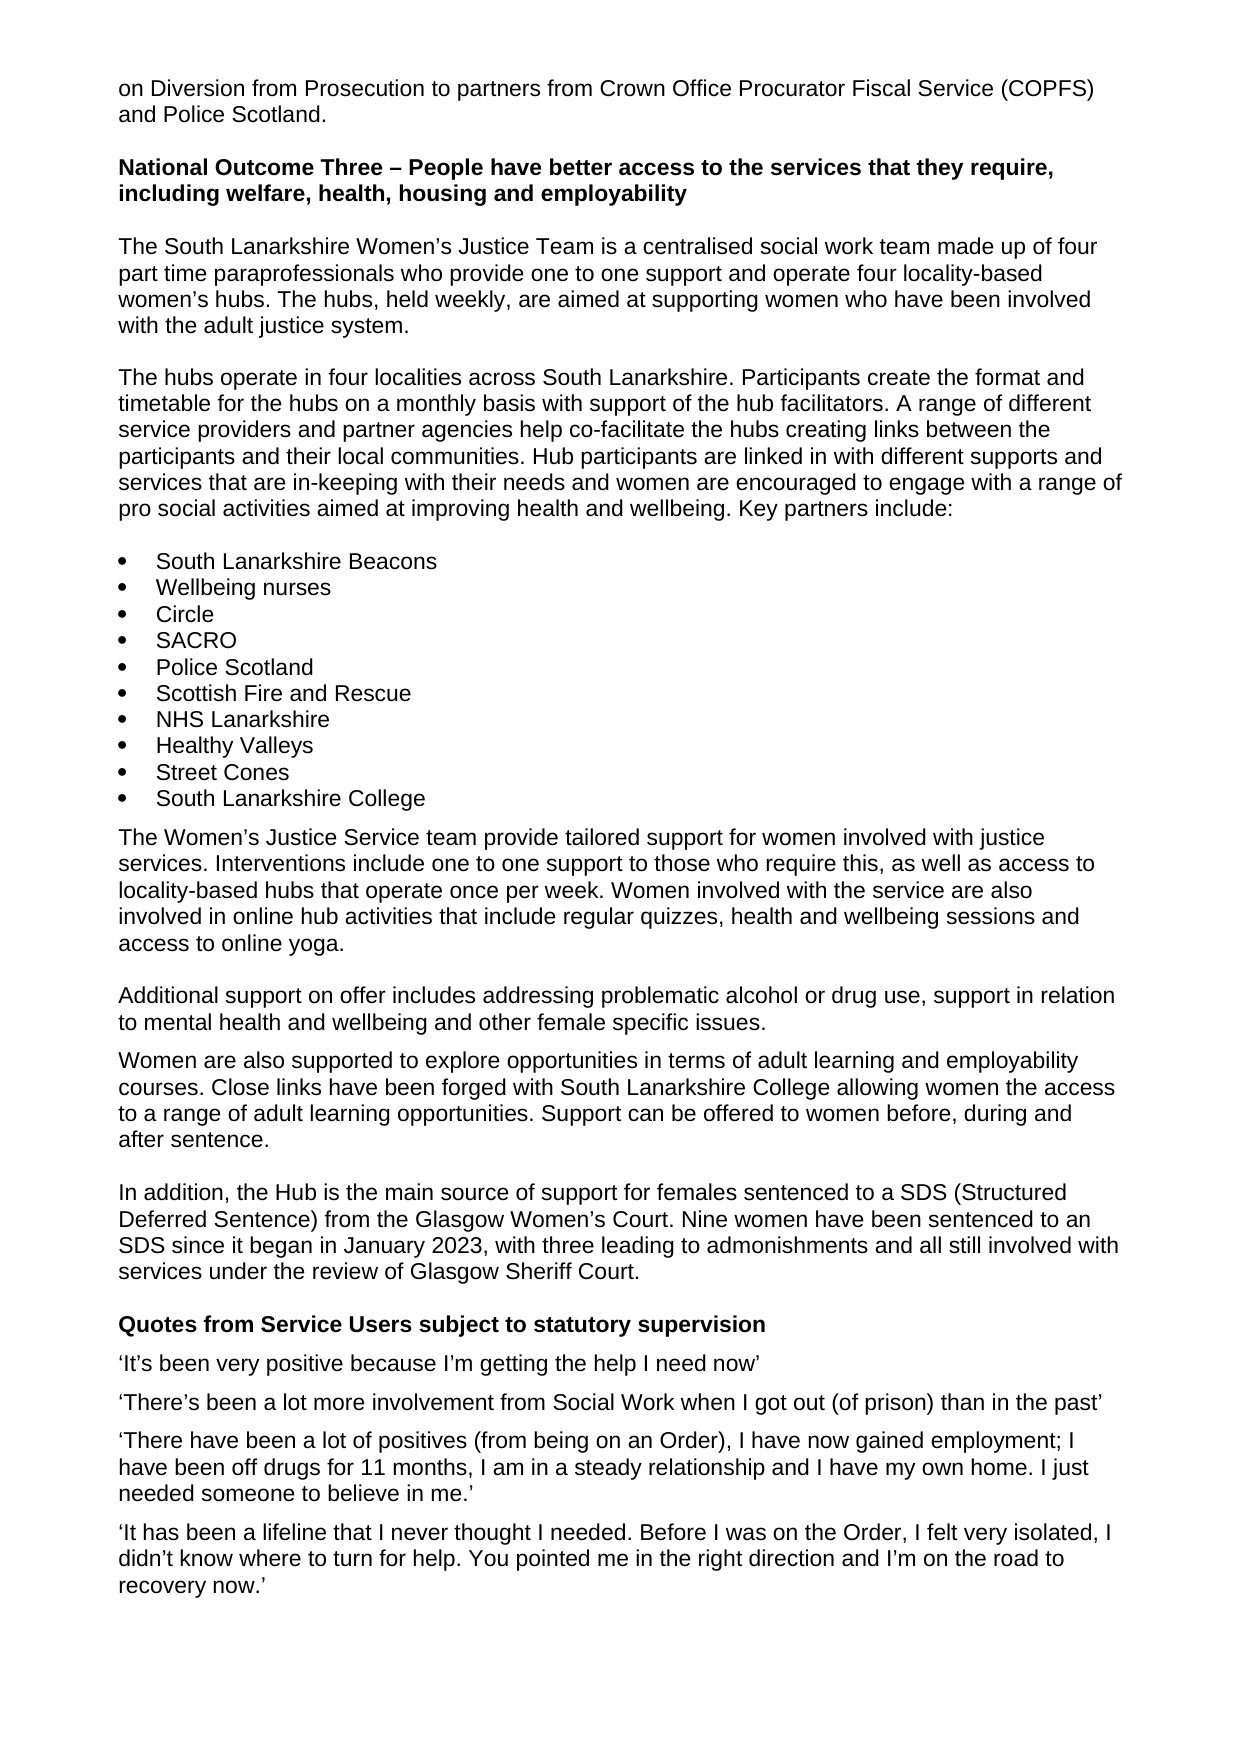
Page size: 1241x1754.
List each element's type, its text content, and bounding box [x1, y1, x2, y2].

list Wellbeing nurses [118, 574, 1122, 601]
text Quotes from Service Users subject to statutory supervision [118, 1311, 1122, 1337]
text on Diversion from Prosecution to partners from Crown Office Procurator Fiscal Service (COPFS) and Police Scotland. [118, 75, 1122, 128]
list Circle [118, 601, 1122, 627]
list South Lanarkshire College [118, 785, 1122, 812]
list SACRO [118, 627, 1122, 653]
list South Lanarkshire Beacons [118, 548, 1122, 574]
list Street Cones [118, 759, 1122, 785]
list Scottish Fire and Rescue [118, 680, 1122, 706]
text In addition, the Hub is the main source of support for females sentenced to a SDS (Structured [118, 1179, 1122, 1206]
text services. Interventions include one to one support to those who require this, as well as access to locality-based hubs that operate once per week. Women involved with the service are also [118, 850, 1122, 903]
text Deferred Sentence) from the Glasgow Women’s Court. Nine women have been sentenced to an SDS since it began in January 2023, with three leading to admonishments and all still involved with services under the review of Glasgow Sheriff Court. [118, 1206, 1122, 1284]
text National Outcome Three – People have better access to the services that they require, including welfare, health, housing and employability [118, 154, 1122, 207]
text involved in online hub activities that include regular quizzes, health and wellbeing sessions and [118, 903, 1122, 929]
text ‘There have been a lot of positives (from being on an Order), I have now gained employment; I have been off drugs for 11 months, I am in a steady relationship and I have my own home. I just needed someone to believe in me.’ [118, 1427, 1122, 1507]
text ‘There’s been a lot more involvement from Social Work when I got out (of prison) than in the past’ [118, 1389, 1122, 1415]
list NHS Lanarkshire [118, 706, 1122, 732]
text participants and their local communities. Hub participants are linked in with different supports and services that are in-keeping with their needs and women are encouraged to engage with a range of pro social activities aimed at improving health and wellbeing. Key partners include: [118, 443, 1122, 522]
text The South Lanarkshire Women’s Justice Team is a centralised social work team made up of four part time paraprofessionals who provide one to one support and operate four locality-based women’s hubs. The hubs, held weekly, are aimed at supporting women who have been involved with the adult justice system. [118, 233, 1122, 338]
text Additional support on offer includes addressing problematic alcohol or drug use, support in relation to mental health and wellbeing and other female specific issues. [118, 982, 1122, 1035]
text ‘It has been a lifeline that I never thought I needed. Before I was on the Order, I felt very isolated, I didn’t know where to turn for help. You pointed me in the right direction and I’m on the road to recovery now.’ [118, 1519, 1122, 1598]
text access to online yoga. [118, 929, 1122, 956]
list Healthy Valleys [118, 732, 1122, 759]
text ‘It’s been very positive because I’m getting the help I need now’ [118, 1350, 1122, 1376]
text The Women’s Justice Service team provide tailored support for women involved with justice [118, 824, 1122, 850]
text Women are also supported to explore opportunities in terms of adult learning and employability courses. Close links have been forged with South Lanarkshire College allowing women the access to a range of adult learning opportunities. Support can be offered to women before, during and after sentence. [118, 1047, 1122, 1153]
list Police Scotland [118, 653, 1122, 680]
text The hubs operate in four localities across South Lanarkshire. Participants create the format and timetable for the hubs on a monthly basis with support of the hub facilitators. A range of different service providers and partner agencies help co-facilitate the hubs creating links between the [118, 363, 1122, 443]
